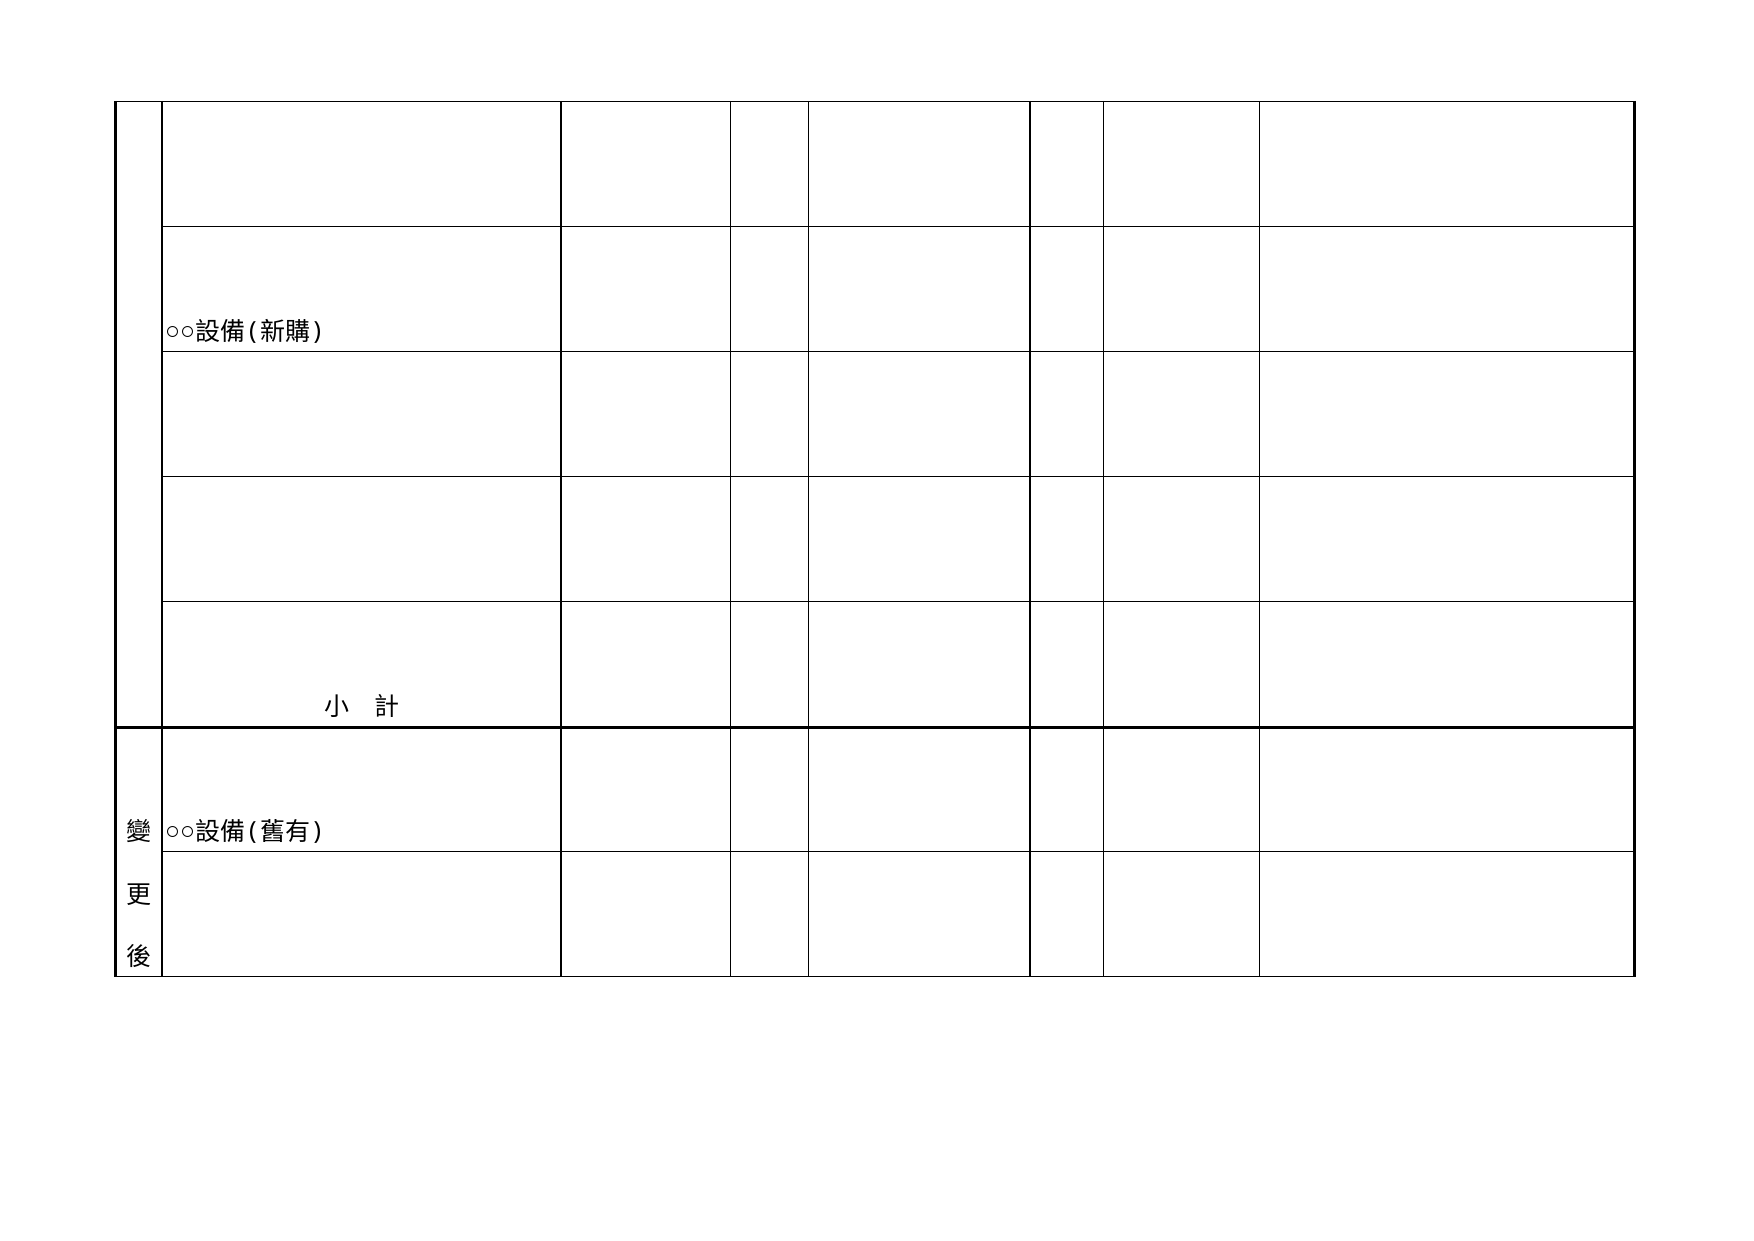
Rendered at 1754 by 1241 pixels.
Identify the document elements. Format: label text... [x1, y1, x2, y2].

table_cell ○○設備(新購) [163, 227, 560, 351]
table_cell ○○設備(舊有) [163, 729, 560, 851]
table_cell [1260, 352, 1633, 476]
table_cell [1031, 852, 1103, 976]
table_cell [163, 102, 560, 226]
table_cell [809, 729, 1029, 851]
table_cell [809, 477, 1029, 601]
table_cell [1260, 852, 1633, 976]
table_cell [1104, 729, 1259, 851]
table_cell [562, 102, 730, 226]
table_cell [809, 352, 1029, 476]
table_cell [1104, 227, 1259, 351]
table_cell [163, 352, 560, 476]
table_cell [1260, 602, 1633, 726]
table_cell [809, 102, 1029, 226]
table_cell [562, 602, 730, 726]
table_cell 小 計 [163, 602, 560, 726]
table_cell [562, 352, 730, 476]
table_cell [1031, 729, 1103, 851]
table_cell [562, 852, 730, 976]
table_cell [731, 227, 808, 351]
table_cell [1104, 602, 1259, 726]
table_cell [562, 729, 730, 851]
table_cell 變更後 [117, 729, 161, 976]
table_cell [562, 227, 730, 351]
table_cell [809, 852, 1029, 976]
table_cell [1031, 477, 1103, 601]
table_cell [1031, 102, 1103, 226]
table_cell [1104, 102, 1259, 226]
table_cell [731, 729, 808, 851]
table_cell [1260, 477, 1633, 601]
table_cell [731, 477, 808, 601]
table_cell [1104, 477, 1259, 601]
table_cell [731, 852, 808, 976]
table_cell [809, 227, 1029, 351]
table_cell [1104, 852, 1259, 976]
table_cell [1260, 102, 1633, 226]
table_cell [1260, 729, 1633, 851]
table_cell [1031, 602, 1103, 726]
table_cell [163, 852, 560, 976]
table_cell [117, 102, 161, 726]
table_cell [1104, 352, 1259, 476]
table_cell [562, 477, 730, 601]
table_cell [731, 352, 808, 476]
table_cell [731, 602, 808, 726]
table_cell [809, 602, 1029, 726]
table_cell [731, 102, 808, 226]
table_cell [1260, 227, 1633, 351]
table_cell [1031, 352, 1103, 476]
table_cell [1031, 227, 1103, 351]
table_cell [163, 477, 560, 601]
